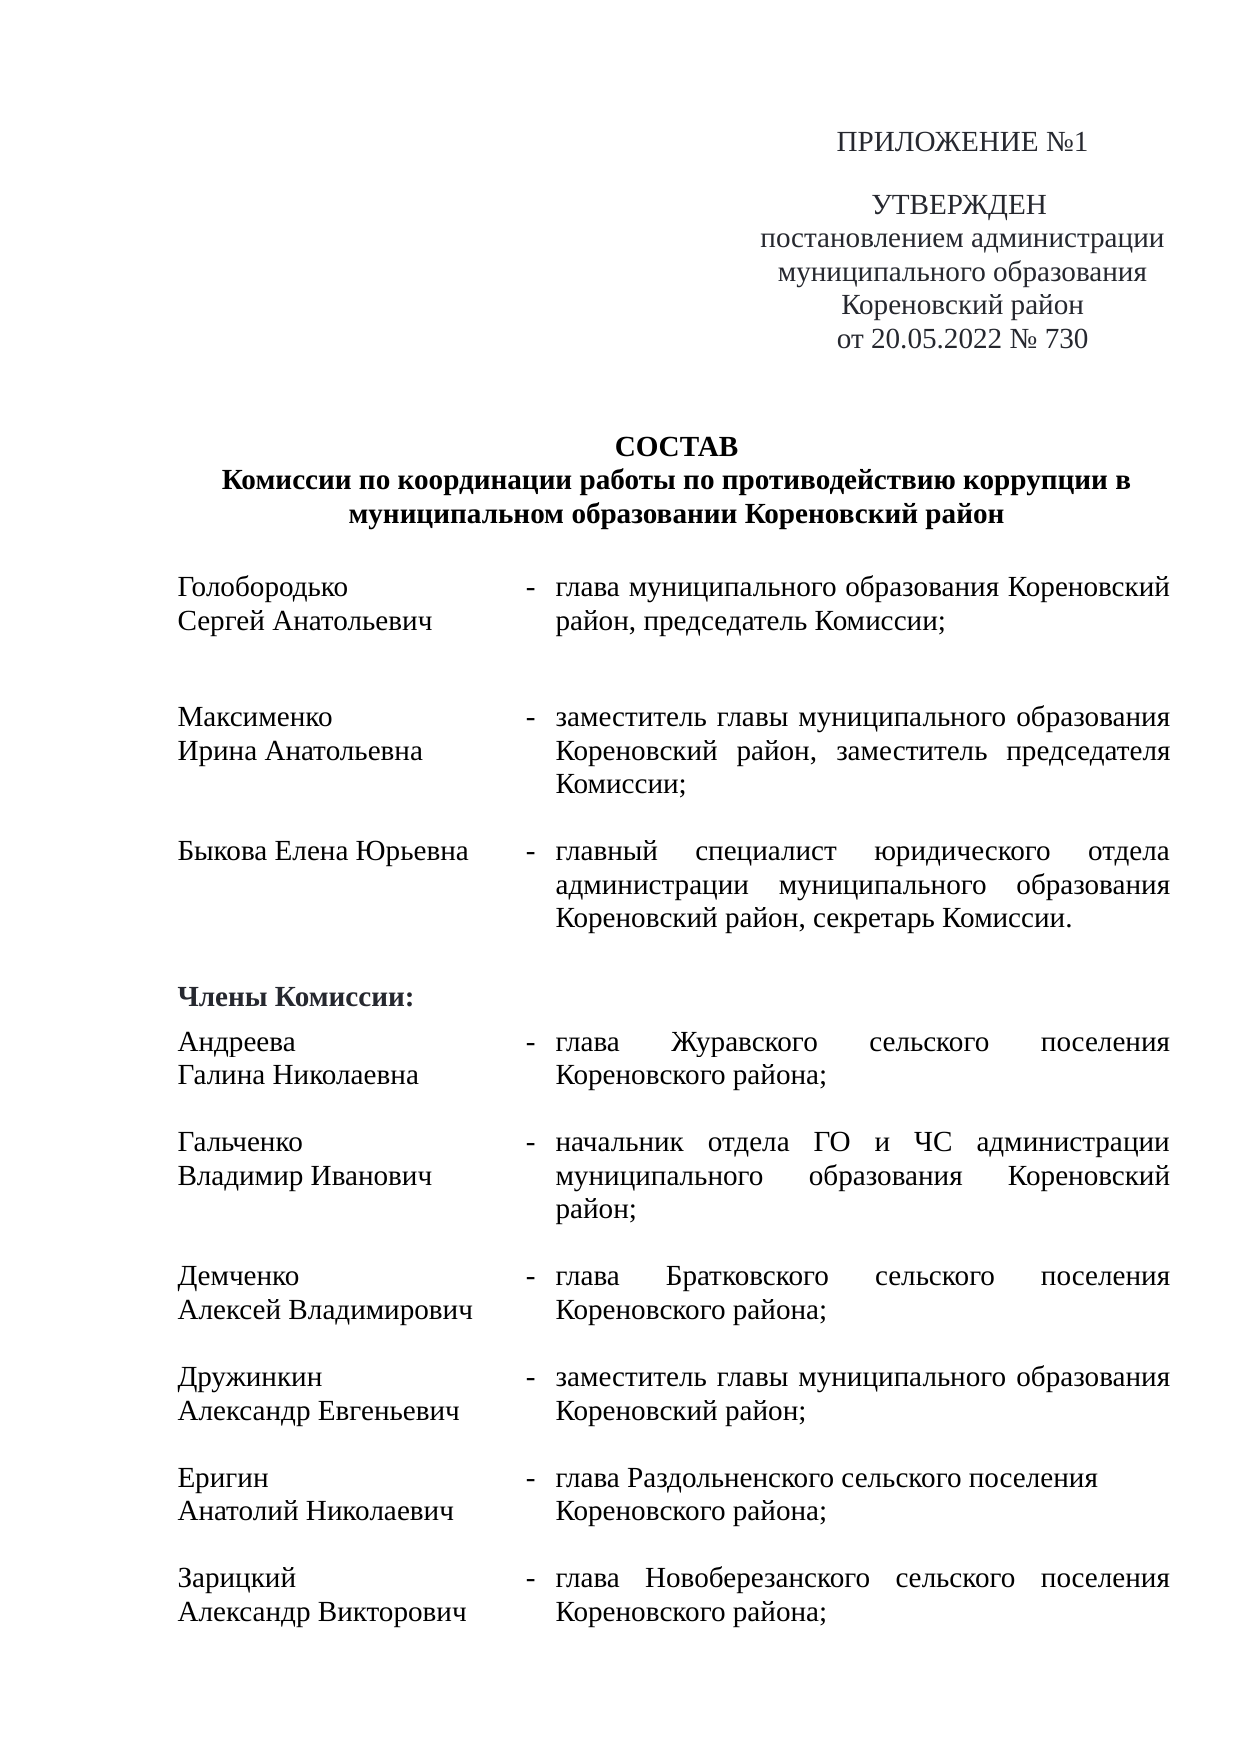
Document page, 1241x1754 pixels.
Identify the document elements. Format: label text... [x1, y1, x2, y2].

table_cell Еригин Анатолий Николаевич Зарицкий Александр Викторович [166, 1460, 514, 1661]
table_cell - [514, 699, 544, 833]
table_cell [514, 1225, 544, 1258]
table_header глава муниципального образования Кореновский район, председатель Комиссии; [544, 570, 1182, 699]
table_cell - - [514, 1259, 544, 1460]
table_cell Быкова Елена Юрьевна [166, 834, 514, 968]
table_cell - [514, 834, 544, 968]
table_cell - - [514, 1460, 544, 1661]
table_cell [544, 1225, 1182, 1258]
table_cell Андреева Галина Николаевна [166, 1024, 514, 1124]
table_cell Гальченко Владимир Иванович [166, 1124, 514, 1225]
table_cell начальник отдела ГО и ЧС администрации муниципального образования Кореновский район; [544, 1124, 1182, 1225]
table_cell Члены Комиссии: [166, 968, 1182, 1024]
table_cell заместитель главы муниципального образования Кореновский район, заместитель председателя Комиссии; [544, 699, 1182, 833]
table_header ПРИЛОЖЕНИЕ №1 УТВЕРЖДЕН постановлением администрации муниципального образования Кореновский район от 20.05.2022 № 730 [676, 119, 1176, 389]
table_cell Максименко Ирина Анатольевна [166, 699, 514, 833]
table_cell - [514, 1124, 544, 1225]
table_cell [166, 1225, 514, 1258]
table_cell Демченко Алексей Владимирович Дружинкин Александр Евгеньевич [166, 1259, 514, 1460]
table_cell - [514, 1024, 544, 1124]
table_header [177, 119, 676, 389]
table_header Голобородько Сергей Анатольевич [166, 570, 514, 699]
table_cell глава Братковского сельского поселения Кореновского района; заместитель главы муниципального образования Кореновский район; [544, 1259, 1182, 1460]
table_cell глава Журавского сельского поселения Кореновского района; [544, 1024, 1182, 1124]
table_header - [514, 570, 544, 699]
subtitle СОСТАВ Комиссии по координации работы по противодействию коррупции в муниципальном образовании Кореновский район [177, 429, 1176, 529]
table_cell глава Раздольненского сельского поселения Кореновского района; глава Новоберезанского сельского поселения Кореновского района; [544, 1460, 1182, 1661]
table_cell главный специалист юридического отдела администрации муниципального образования Кореновский район, секретарь Комиссии. [544, 834, 1182, 968]
